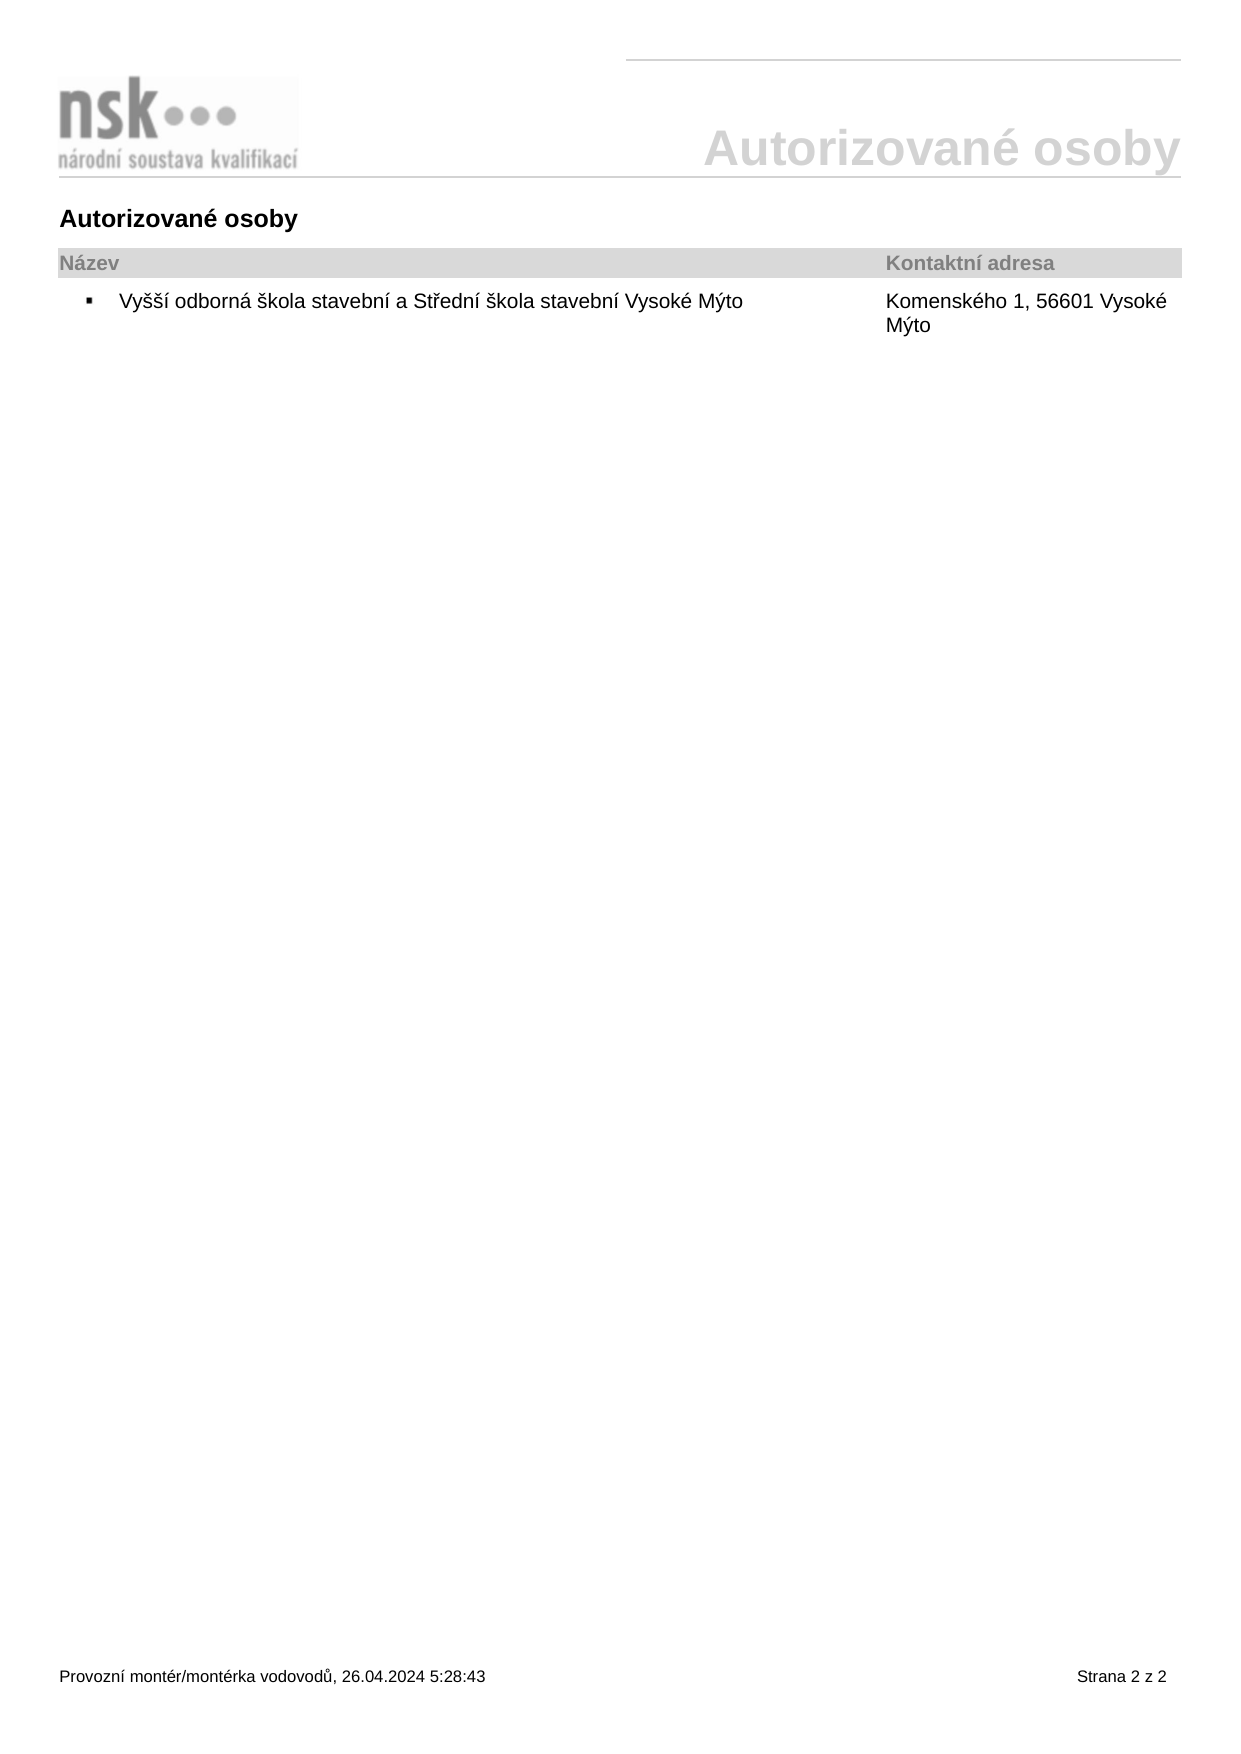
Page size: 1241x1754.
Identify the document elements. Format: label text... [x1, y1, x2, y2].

table_cell [119, 1448, 481, 1658]
table_cell [886, 1448, 1167, 1658]
table_cell [619, 59, 626, 170]
table_cell [1167, 1658, 1181, 1694]
table_cell [1167, 1237, 1181, 1448]
table_cell [626, 637, 860, 937]
table_cell [481, 236, 617, 248]
table_cell [626, 236, 860, 248]
table_cell [119, 236, 481, 248]
table_cell [59, 314, 119, 337]
table_cell [626, 314, 860, 337]
table_cell [481, 1237, 617, 1448]
table_cell [626, 1237, 860, 1448]
table_cell [1167, 194, 1181, 200]
table_cell [59, 178, 1181, 194]
table_cell [481, 314, 617, 337]
table_cell [860, 1448, 886, 1658]
table_cell [886, 194, 1167, 200]
table_cell [1167, 278, 1181, 289]
table_cell Vyšší odborná škola stavební a Střední škola stavební Vysoké Mýto [119, 289, 886, 314]
table_cell [860, 637, 886, 937]
table_cell [626, 937, 860, 1237]
table_cell [119, 637, 481, 937]
table_cell [119, 278, 481, 289]
table_cell [618, 194, 626, 200]
table_cell [119, 937, 481, 1237]
table_cell Komenského 1, 56601 Vysoké Mýto [886, 289, 1181, 337]
table_cell [860, 937, 886, 1237]
table_cell [626, 337, 860, 637]
table_cell Název [60, 250, 885, 277]
table_cell [626, 194, 860, 200]
table_cell [59, 937, 119, 1237]
table_cell [860, 278, 886, 289]
table_cell [119, 194, 481, 200]
table_cell Strana 2 z 2 [860, 1658, 1167, 1694]
table_cell [626, 278, 860, 289]
table_cell [1167, 1448, 1181, 1658]
table_cell [59, 1237, 119, 1448]
table_cell [860, 236, 886, 248]
table_cell [886, 1237, 1167, 1448]
table_cell [860, 194, 886, 200]
table_cell Kontaktní adresa [886, 250, 1180, 277]
table_cell [59, 337, 119, 637]
table_cell [59, 194, 119, 200]
table_cell [860, 337, 886, 637]
table_cell [481, 194, 617, 200]
table_cell [481, 337, 617, 637]
table_cell [886, 937, 1167, 1237]
table_cell [618, 278, 626, 289]
table_cell [481, 1448, 617, 1658]
table_cell [119, 337, 481, 637]
table_cell [1167, 937, 1181, 1237]
table_cell [119, 171, 481, 176]
table_cell [618, 337, 626, 637]
table_cell [886, 637, 1167, 937]
table_cell [618, 1237, 626, 1448]
table_cell [618, 236, 626, 248]
table_cell [618, 1448, 626, 1658]
table_cell [59, 1448, 119, 1658]
table_cell [481, 937, 617, 1237]
table_cell [618, 170, 626, 176]
table_cell [59, 637, 119, 937]
table_cell Autorizované osoby [59, 200, 1181, 236]
table_cell Provozní montér/montérka vodovodů, 26.04.2024 5:28:43 [59, 1658, 860, 1694]
table_cell [481, 171, 617, 176]
table_cell [59, 278, 119, 288]
picture [59, 288, 119, 313]
table_cell [481, 278, 617, 289]
table_cell [59, 171, 119, 176]
table_cell [59, 236, 119, 248]
table_cell Autorizované osoby [626, 61, 1181, 176]
table_cell [1167, 637, 1181, 937]
table_cell [626, 1448, 860, 1658]
table_cell [119, 1237, 481, 1448]
table_cell [1167, 337, 1181, 637]
table_cell [618, 314, 626, 337]
table_cell [886, 337, 1167, 637]
table_cell [886, 236, 1167, 248]
table_cell [1167, 236, 1181, 248]
table_cell [618, 937, 626, 1237]
picture [57, 59, 619, 171]
table_cell [860, 1237, 886, 1448]
table_cell [618, 637, 626, 937]
table_cell [886, 278, 1167, 289]
table_cell [119, 314, 481, 337]
table_cell [860, 314, 886, 337]
table_cell [481, 637, 617, 937]
